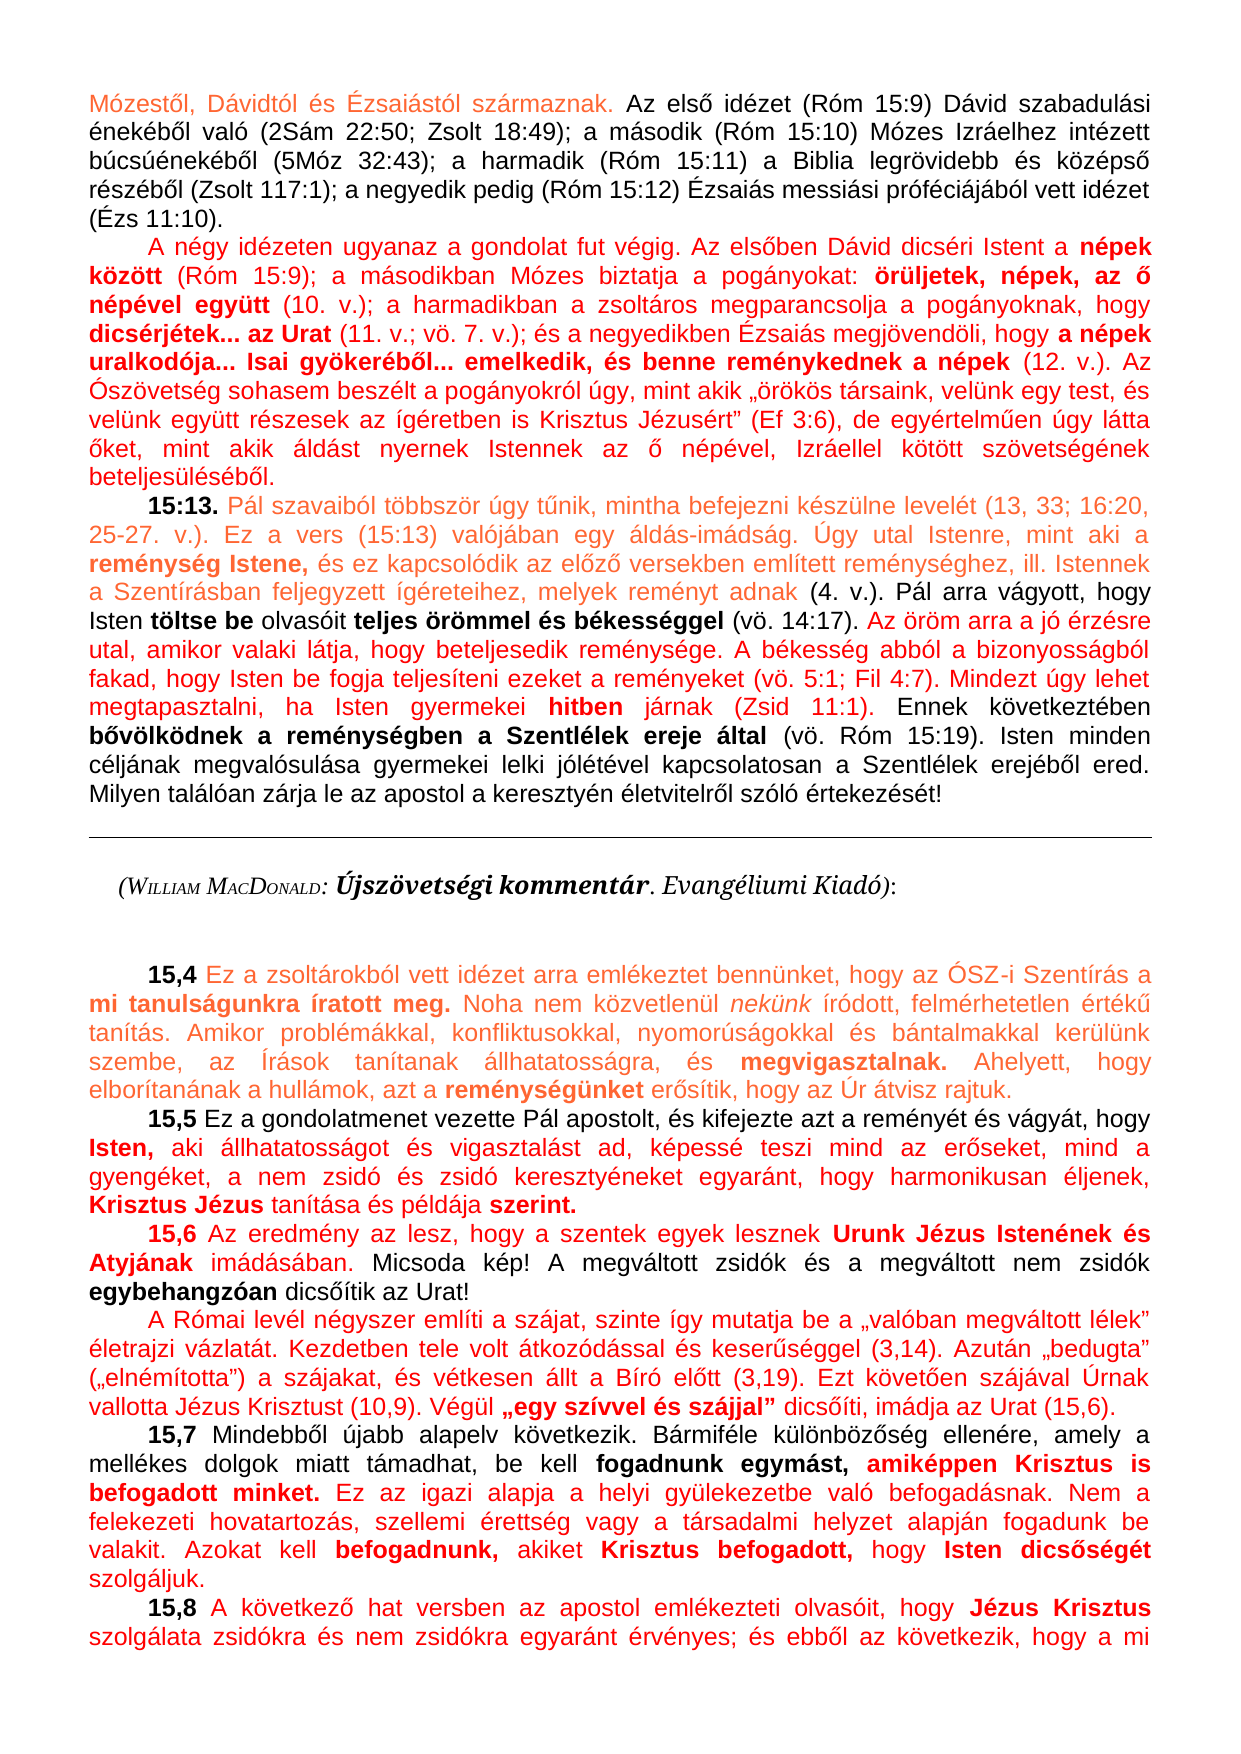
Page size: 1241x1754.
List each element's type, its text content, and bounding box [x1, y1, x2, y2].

text Mózestől, Dávidtól és Ézsaiástól származnak. Az első idézet (Róm 15:9) Dávid szabadulási énekéből való (2Sám 22:50; Zsolt 18:49); a második (Róm 15:10) Mózes Izráelhez intézett búcsúénekéből (5Móz 32:43); a harmadik (Róm 15:11) a Biblia legrövidebb és középső részéből (Zsolt 117:1); a negyedik pedig (Róm 15:12) Ézsaiás messiási próféciájából vett idézet (Ézs 11:10). [88, 88, 1152, 232]
text 15,5 Ez a gondolatmenet vezette Pál apostolt, és kifejezte azt a reményét és vágyát, hogy Isten, aki állhatatosságot és vigasztalást ad, képessé teszi mind az erőseket, mind a gyengéket, a nem zsidó és zsidó keresztyéneket egyaránt, hogy harmonikusan éljenek, Krisztus Jézus tanítása és példája szerint. [88, 1104, 1152, 1219]
text 15,7 Mindebből újabb alapelv következik. Bármiféle különbözőség ellenére, amely a mellékes dolgok miatt támadhat, be kell fogadnunk egymást, amiképpen Krisztus is befogadott minket. Ez az igazi alapja a helyi gyülekezetbe való befogadásnak. Nem a felekezeti hovatartozás, szellemi érettség vagy a társadalmi helyzet alapján fogadunk be valakit. Azokat kell befogadnunk, akiket Krisztus befogadott, hogy Isten dicsőségét szolgáljuk. [88, 1420, 1152, 1593]
text 15,8 A következő hat versben az apostol emlékezteti olvasóit, hogy Jézus Krisztus szolgálata zsidókra és nem zsidókra egyaránt érvényes; és ebből az következik, hogy a mi [88, 1593, 1152, 1650]
text 15,4 Ez a zsoltárokból vett idézet arra emlékeztet bennünket, hogy az ÓSZ‑i Szentírás a mi tanulságunkra íratott meg. Noha nem közvetlenül nekünk íródott, felmérhetetlen értékű tanítás. Amikor problémákkal, konfliktusokkal, nyomorúságokkal és bántalmakkal kerülünk szembe, az Írások tanítanak állhatatosságra, és megvigasztalnak. Ahelyett, hogy elborítanának a hullámok, azt a reménységünket erősítik, hogy az Úr átvisz rajtuk. [88, 960, 1152, 1104]
text 15,6 Az eredmény az lesz, hogy a szentek egyek lesznek Urunk Jézus Istenének és Atyjának imádásában. Micsoda kép! A megváltott zsidók és a megváltott nem zsidók egybehangzóan dicsőítik az Urat! [88, 1219, 1152, 1305]
text 15:13. Pál szavaiból többször úgy tűnik, mintha befejezni készülne levelét (13, 33; 16:20, 25-27. v.). Ez a vers (15:13) valójában egy áldás-imádság. Úgy utal Istenre, mint aki a reménység Istene, és ez kapcsolódik az előző versekben említett reménységhez, ill. Istennek a Szentírásban feljegyzett ígéreteihez, melyek reményt adnak (4. v.). Pál arra vágyott, hogy Isten töltse be olvasóit teljes örömmel és békességgel (vö. 14:17). Az öröm arra a jó érzésre utal, amikor valaki látja, hogy beteljesedik reménysége. A békesség abból a bizonyosságból fakad, hogy Isten be fogja teljesíteni ezeket a reményeket (vö. 5:1; Fil 4:7). Mindezt úgy lehet megtapasztalni, ha Isten gyermekei hitben járnak (Zsid 11:1). Ennek következtében bővölködnek a reménységben a Szentlélek ereje által (vö. Róm 15:19). Isten minden céljának megvalósulása gyermekei lelki jólétével kapcsolatosan a Szentlélek erejéből ered. Milyen találóan zárja le az apostol a keresztyén életvitelről szóló értekezését! [88, 491, 1152, 807]
text A Római levél négyszer említi a szájat, szinte így mutatja be a „valóban megváltott lélek” életrajzi vázlatát. Kezdetben tele volt átkozódással és keserűséggel (3,14). Azután „bedugta” („elnémította”) a szájakat, és vétkesen állt a Bíró előtt (3,19). Ezt követően szájával Úrnak vallotta Jézus Krisztust (10,9). Végül „egy szívvel és szájjal” dicsőíti, imádja az Urat (15,6). [88, 1305, 1152, 1420]
text (William MacDonald: Újszövetségi kommentár. Evangéliumi Kiadó): [88, 838, 1152, 931]
text A négy idézeten ugyanaz a gondolat fut végig. Az elsőben Dávid dicséri Istent a népek között (Róm 15:9); a másodikban Mózes biztatja a pogányokat: örüljetek, népek, az ő népével együtt (10. v.); a harmadikban a zsoltáros megparancsolja a pogányoknak, hogy dicsérjétek... az Urat (11. v.; vö. 7. v.); és a negyedikben Ézsaiás megjövendöli, hogy a népek uralkodója... Isai gyökeréből... emelkedik, és benne reménykednek a népek (12. v.). Az Ószövetség sohasem beszélt a pogányokról úgy, mint akik „örökös társaink, velünk egy test, és velünk együtt részesek az ígéretben is Krisztus Jézusért” (Ef 3:6), de egyértelműen úgy látta őket, mint akik áldást nyernek Istennek az ő népével, Izráellel kötött szövetségének beteljesüléséből. [88, 232, 1152, 491]
